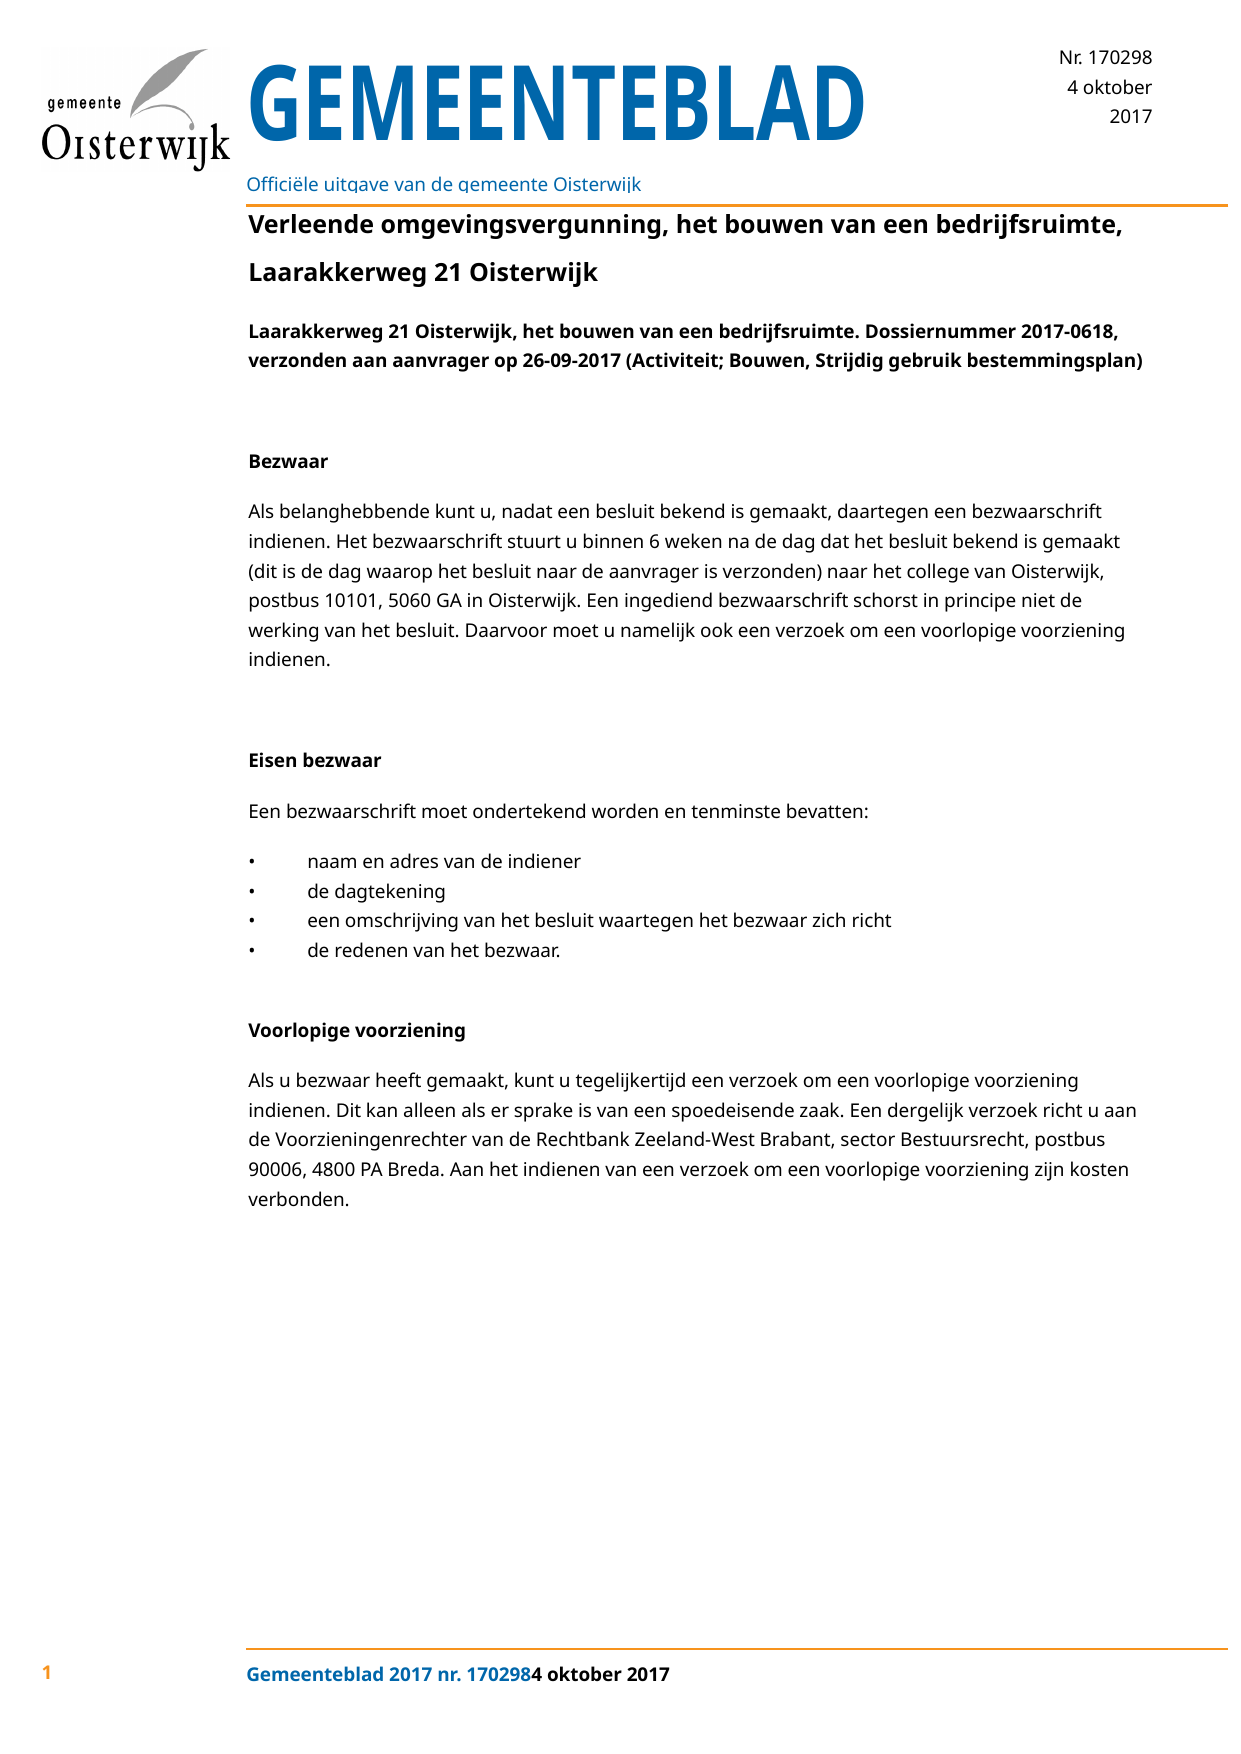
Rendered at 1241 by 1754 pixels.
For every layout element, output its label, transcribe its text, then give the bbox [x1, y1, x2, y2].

text Eisen bezwaar [248, 747, 1152, 773]
text Als u bezwaar heeft gemaakt, kunt u tegelijkertijd een verzoek om een voorlopige voorziening indienen. Dit kan alleen als er sprake is van een spoedeisende zaak. Een dergelijk verzoek richt u aan de Voorzieningenrechter van de Rechtbank Zeeland-West Brabant, sector Bestuursrecht, postbus 90006, 4800 PA Breda. Aan het indienen van een verzoek om een voorlopige voorziening zijn kosten verbonden. [248, 1067, 1152, 1212]
text Laarakkerweg 21 Oisterwijk, het bouwen van een bedrijfsruimte. Dossiernummer 2017-0618, verzonden aan aanvrager op 26-09-2017 (Activiteit; Bouwen, Strijdig gebruik bestemmingsplan) [248, 318, 1152, 373]
text Bezwaar [248, 448, 1152, 474]
text Als belanghebbende kunt u, nadat een besluit bekend is gemaakt, daartegen een bezwaarschrift indienen. Het bezwaarschrift stuurt u binnen 6 weken na de dag dat het besluit bekend is gemaakt (dit is de dag waarop het besluit naar de aanvrager is verzonden) naar het college van Oisterwijk, postbus 10101, 5060 GA in Oisterwijk. Een ingediend bezwaarschrift schorst in principe niet de werking van het besluit. Daarvoor moet u namelijk ook een verzoek om een voorlopige voorziening indienen. [248, 499, 1152, 672]
list de redenen van het bezwaar. [248, 937, 1152, 963]
list de dagtekening [248, 878, 1152, 904]
picture [41, 47, 231, 172]
list naam en adres van de indiener [248, 848, 1152, 874]
list een omschrijving van het besluit waartegen het bezwaar zich richt [248, 907, 1152, 933]
text Verleende omgevingsvergunning, het bouwen van een bedrijfsruimte, Laarakkerweg 21 Oisterwijk [248, 207, 1152, 288]
text Een bezwaarschrift moet ondertekend worden en tenminste bevatten: [248, 798, 1152, 824]
text Voorlopige voorziening [248, 1017, 1152, 1043]
